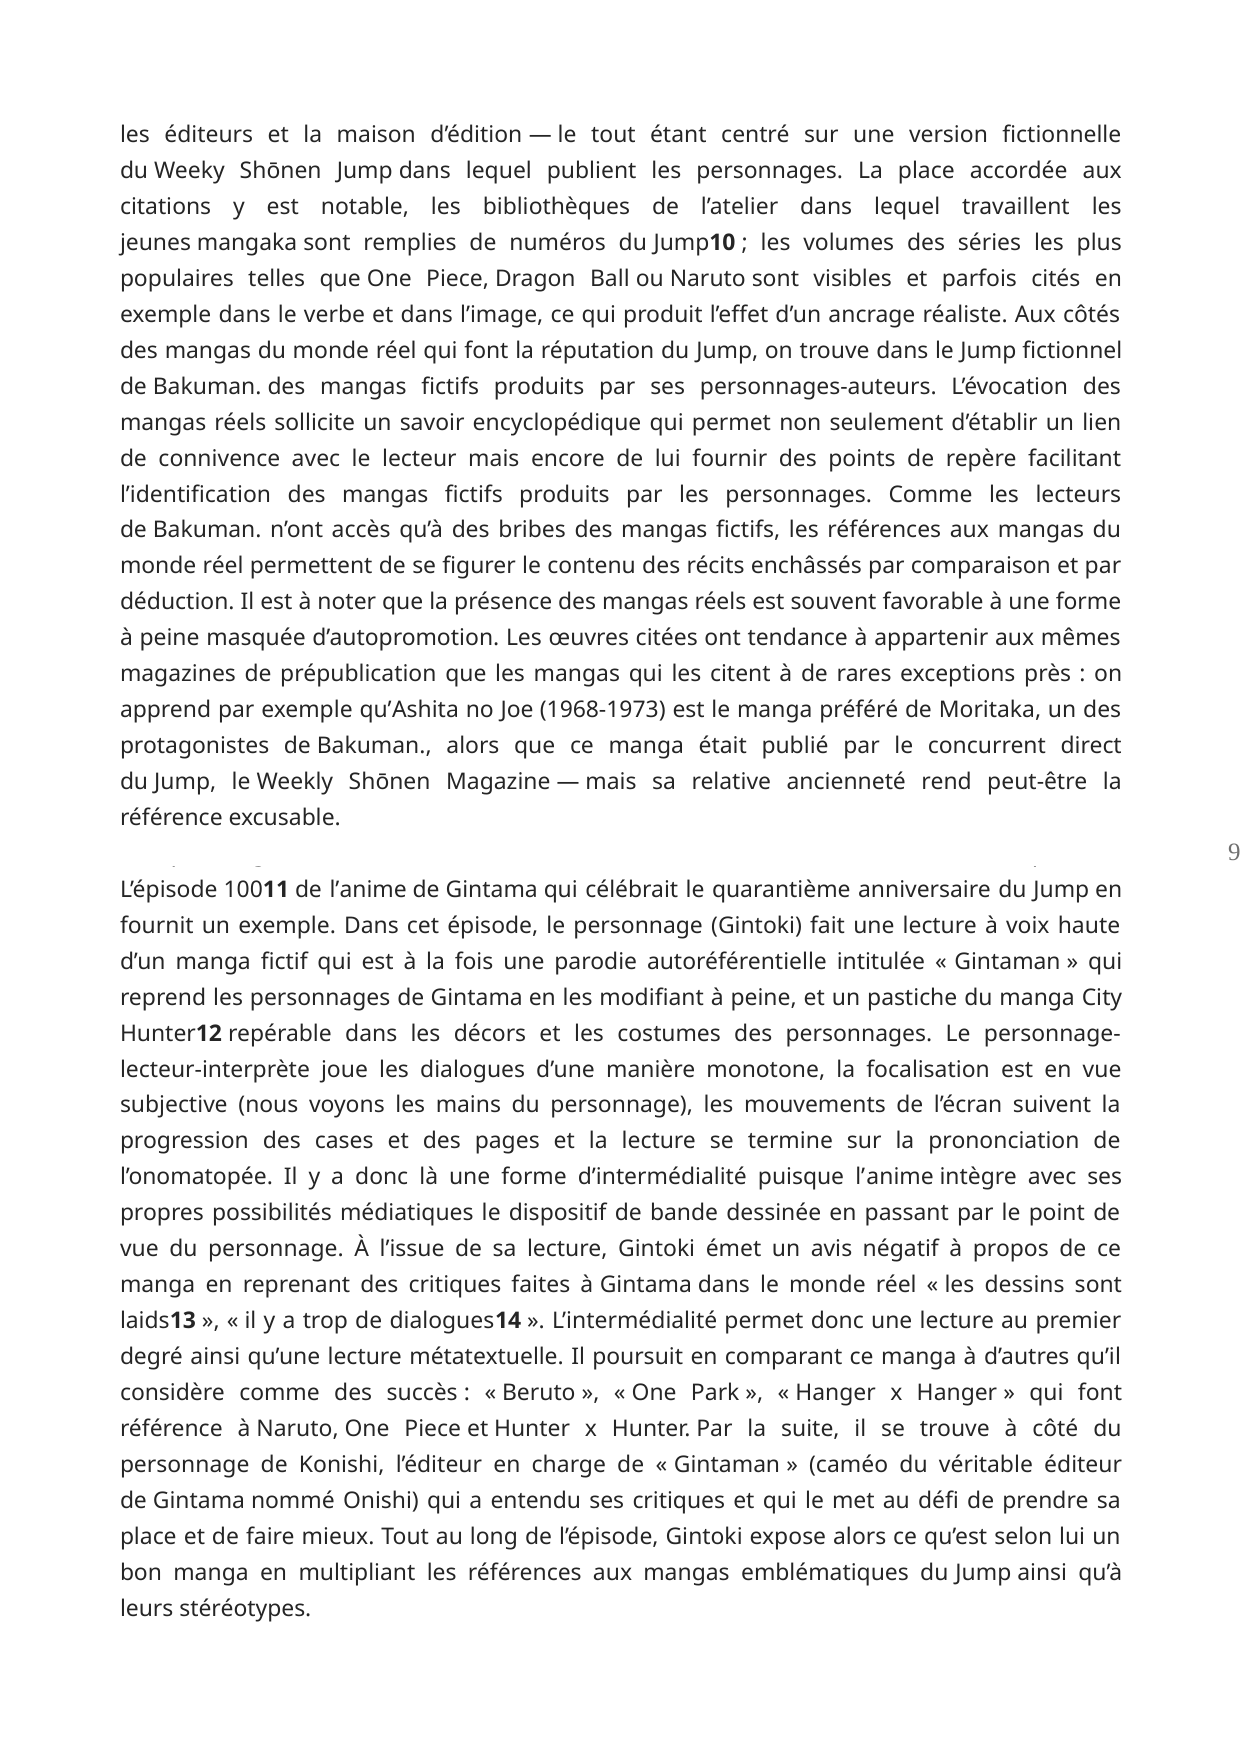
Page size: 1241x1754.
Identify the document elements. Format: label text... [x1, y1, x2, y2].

text Les références faites aux mangas issus du monde réel ne sont pas une rareté, l’anime de Bakuman.9 regorge de ce type de citations. Bakuman. est l’adaptation du manga du même nom qui appartient au genre du mangaka manga, c’est-à-dire les mangas dont les héros sont eux-mêmes des auteurs de mangas. La création du manga et ses aspects techniques sont donc au cœur du récit. Il est question du matériel de dessin, de la façon de concevoir des planches, un scénario, de l’organisation du travail en atelier, des relations avec les éditeurs et la maison d’édition — le tout étant centré sur une version fictionnelle du Weeky Shōnen Jump dans lequel publient les personnages. La place accordée aux citations y est notable, les bibliothèques de l’atelier dans lequel travaillent les jeunes mangaka sont remplies de numéros du Jump10 ; les volumes des séries les plus populaires telles que One Piece, Dragon Ball ou Naruto sont visibles et parfois cités en exemple dans le verbe et dans l’image, ce qui produit l’effet d’un ancrage réaliste. Aux côtés des mangas du monde réel qui font la réputation du Jump, on trouve dans le Jump fictionnel de Bakuman. des mangas fictifs produits par ses personnages-auteurs. L’évocation des mangas réels sollicite un savoir encyclopédique qui permet non seulement d’établir un lien de connivence avec le lecteur mais encore de lui fournir des points de repère facilitant l’identification des mangas fictifs produits par les personnages. Comme les lecteurs de Bakuman. n’ont accès qu’à des bribes des mangas fictifs, les références aux mangas du monde réel permettent de se figurer le contenu des récits enchâssés par comparaison et par déduction. Il est à noter que la présence des mangas réels est souvent favorable à une forme à peine masquée d’autopromotion. Les œuvres citées ont tendance à appartenir aux mêmes magazines de prépublication que les mangas qui les citent à de rares exceptions près : on apprend par exemple qu’Ashita no Joe (1968-1973) est le manga préféré de Moritaka, un des protagonistes de Bakuman., alors que ce manga était publié par le concurrent direct du Jump, le Weekly Shōnen Magazine — mais sa relative ancienneté rend peut-être la référence excusable. [120, 118, 1122, 832]
text On peut également trouver des citations de manière détournée dans la parodie. L’épisode 10011 de l’anime de Gintama qui célébrait le quarantième anniversaire du Jump en fournit un exemple. Dans cet épisode, le personnage (Gintoki) fait une lecture à voix haute d’un manga fictif qui est à la fois une parodie autoréférentielle intitulée « Gintaman » qui reprend les personnages de Gintama en les modifiant à peine, et un pastiche du manga City Hunter12 repérable dans les décors et les costumes des personnages. Le personnage-lecteur-interprète joue les dialogues d’une manière monotone, la focalisation est en vue subjective (nous voyons les mains du personnage), les mouvements de l’écran suivent la progression des cases et des pages et la lecture se termine sur la prononciation de l’onomatopée. Il y a donc là une forme d’intermédialité puisque l’anime intègre avec ses propres possibilités médiatiques le dispositif de bande dessinée en passant par le point de vue du personnage. À l’issue de sa lecture, Gintoki émet un avis négatif à propos de ce manga en reprenant des critiques faites à Gintama dans le monde réel « les dessins sont laids13 », « il y a trop de dialogues14 ». L’intermédialité permet donc une lecture au premier degré ainsi qu’une lecture métatextuelle. Il poursuit en comparant ce manga à d’autres qu’il considère comme des succès : « Beruto », « One Park », « Hanger x Hanger » qui font référence à Naruto, One Piece et Hunter x Hunter. Par la suite, il se trouve à côté du personnage de Konishi, l’éditeur en charge de « Gintaman » (caméo du véritable éditeur de Gintama nommé Onishi) qui a entendu ses critiques et qui le met au défi de prendre sa place et de faire mieux. Tout au long de l’épisode, Gintoki expose alors ce qu’est selon lui un bon manga en multipliant les références aux mangas emblématiques du Jump ainsi qu’à leurs stéréotypes. [120, 866, 1122, 1623]
text 9 [0, 837, 1240, 866]
